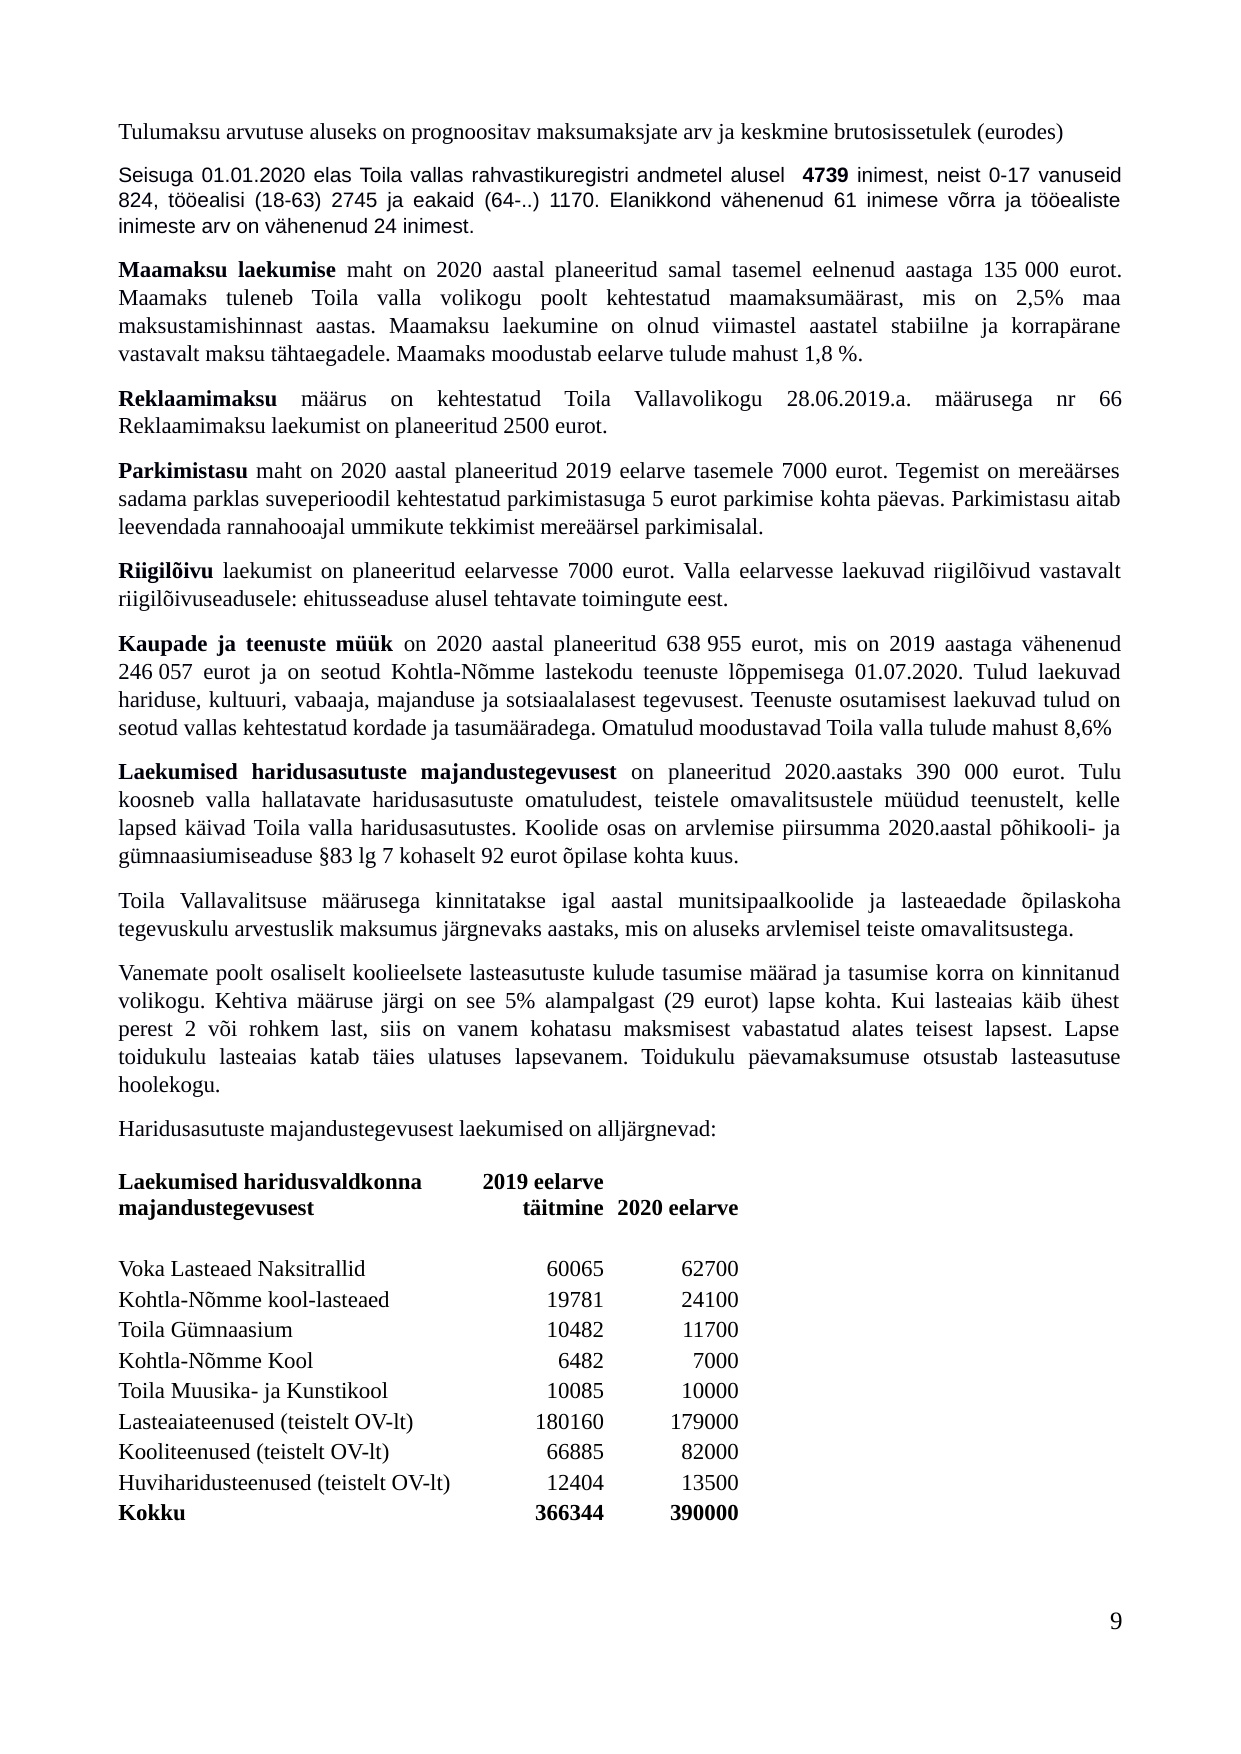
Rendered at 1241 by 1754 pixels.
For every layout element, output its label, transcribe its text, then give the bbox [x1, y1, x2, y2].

table_cell 13500 [607, 1465, 742, 1495]
text Riigilõivu laekumist on planeeritud eelarvesse 7000 eurot. Valla eelarvesse laekuvad riigilõivud vastavalt riigilõivuseadusele: ehitusseaduse alusel tehtavate toimingute eest. [118, 557, 1122, 612]
table_header Laekumised haridusvaldkonna majandustegevusest [115, 1160, 473, 1221]
text Kaupade ja teenuste müük on 2020 aastal planeeritud 638 955 eurot, mis on 2019 aastaga vähenenud 246 057 eurot ja on seotud Kohtla-Nõmme lastekodu teenuste lõppemisega 01.07.2020. Tulud laekuvad hariduse, kultuuri, vabaaja, majanduse ja sotsiaalalasest tegevusest. Teenuste osutamisest laekuvad tulud on seotud vallas kehtestatud kordade ja tasumääradega. Omatulud moodustavad Toila valla tulude mahust 8,6% [118, 630, 1122, 740]
table_cell Kohtla-Nõmme Kool [115, 1343, 473, 1373]
table_cell Kooliteenused (teistelt OV-lt) [115, 1434, 473, 1465]
table_cell 390000 [607, 1495, 742, 1526]
table_header 2020 eelarve [607, 1160, 742, 1221]
text Vanemate poolt osaliselt koolieelsete lasteasutuste kulude tasumise määrad ja tasumise korra on kinnitanud volikogu. Kehtiva määruse järgi on see 5% alampalgast (29 eurot) lapse kohta. Kui lasteaias käib ühest perest 2 või rohkem last, siis on vanem kohatasu maksmisest vabastatud alates teisest lapsest. Lapse toidukulu lasteaias katab täies ulatuses lapsevanem. Toidukulu päevamaksumuse otsustab lasteasutuse hoolekogu. [118, 959, 1122, 1097]
table_cell Toila Gümnaasium [115, 1312, 473, 1343]
text Tulumaksu arvutuse aluseks on prognoositav maksumaksjate arv ja keskmine brutosissetulek (eurodes) [118, 118, 1122, 144]
table_cell 82000 [607, 1434, 742, 1465]
table_cell 66885 [474, 1434, 607, 1465]
table_cell [607, 1221, 742, 1251]
table_cell Toila Muusika- ja Kunstikool [115, 1373, 473, 1404]
table_cell 62700 [607, 1251, 742, 1282]
text Toila Vallavalitsuse määrusega kinnitatakse igal aastal munitsipaalkoolide ja lasteaedade õpilaskoha tegevuskulu arvestuslik maksumus järgnevaks aastaks, mis on aluseks arvlemisel teiste omavalitsustega. [118, 887, 1122, 941]
table_cell 10085 [474, 1373, 607, 1404]
table_cell 179000 [607, 1404, 742, 1434]
table_cell 19781 [474, 1282, 607, 1312]
table_cell 10482 [474, 1312, 607, 1343]
table_cell [474, 1221, 607, 1251]
text Maamaksu laekumise maht on 2020 aastal planeeritud samal tasemel eelnenud aastaga 135 000 eurot. Maamaks tuleneb Toila valla volikogu poolt kehtestatud maamaksumäärast, mis on 2,5% maa maksustamishinnast aastas. Maamaksu laekumine on olnud viimastel aastatel stabiilne ja korrapärane vastavalt maksu tähtaegadele. Maamaks moodustab eelarve tulude mahust 1,8 %. [118, 256, 1122, 366]
text Parkimistasu maht on 2020 aastal planeeritud 2019 eelarve tasemele 7000 eurot. Tegemist on mereäärses sadama parklas suveperioodil kehtestatud parkimistasuga 5 eurot parkimise kohta päevas. Parkimistasu aitab leevendada rannahooajal ummikute tekkimist mereäärsel parkimisalal. [118, 457, 1122, 539]
table_cell 7000 [607, 1343, 742, 1373]
table_cell 180160 [474, 1404, 607, 1434]
table_cell Kokku [115, 1495, 473, 1526]
table_cell 10000 [607, 1373, 742, 1404]
table_cell Kohtla-Nõmme kool-lasteaed [115, 1282, 473, 1312]
table_cell Voka Lasteaed Naksitrallid [115, 1251, 473, 1282]
table_cell [115, 1221, 473, 1251]
text Reklaamimaksu määrus on kehtestatud Toila Vallavolikogu 28.06.2019.a. määrusega nr 66 Reklaamimaksu laekumist on planeeritud 2500 eurot. [118, 384, 1122, 439]
text Seisuga 01.01.2020 elas Toila vallas rahvastikuregistri andmetel alusel 4739 inimest, neist 0-17 vanuseid 824, tööealisi (18-63) 2745 ja eakaid (64-..) 1170. Elanikkond vähenenud 61 inimese võrra ja tööealiste inimeste arv on vähenenud 24 inimest. [118, 163, 1122, 238]
table_cell 6482 [474, 1343, 607, 1373]
table_cell 60065 [474, 1251, 607, 1282]
text Haridusasutuste majandustegevusest laekumised on alljärgnevad: [118, 1115, 1122, 1142]
table_cell Huviharidusteenused (teistelt OV-lt) [115, 1465, 473, 1495]
text Laekumised haridusasutuste majandustegevusest on planeeritud 2020.aastaks 390 000 eurot. Tulu koosneb valla hallatavate haridusasutuste omatuludest, teistele omavalitsustele müüdud teenustelt, kelle lapsed käivad Toila valla haridusasutustes. Koolide osas on arvlemise piirsumma 2020.aastal põhikooli- ja gümnaasiumiseaduse §83 lg 7 kohaselt 92 eurot õpilase kohta kuus. [118, 758, 1122, 868]
table_cell 11700 [607, 1312, 742, 1343]
table_cell Lasteaiateenused (teistelt OV-lt) [115, 1404, 473, 1434]
table_header 2019 eelarve täitmine [474, 1160, 607, 1221]
table_cell 366344 [474, 1495, 607, 1526]
table_cell 24100 [607, 1282, 742, 1312]
table_cell 12404 [474, 1465, 607, 1495]
